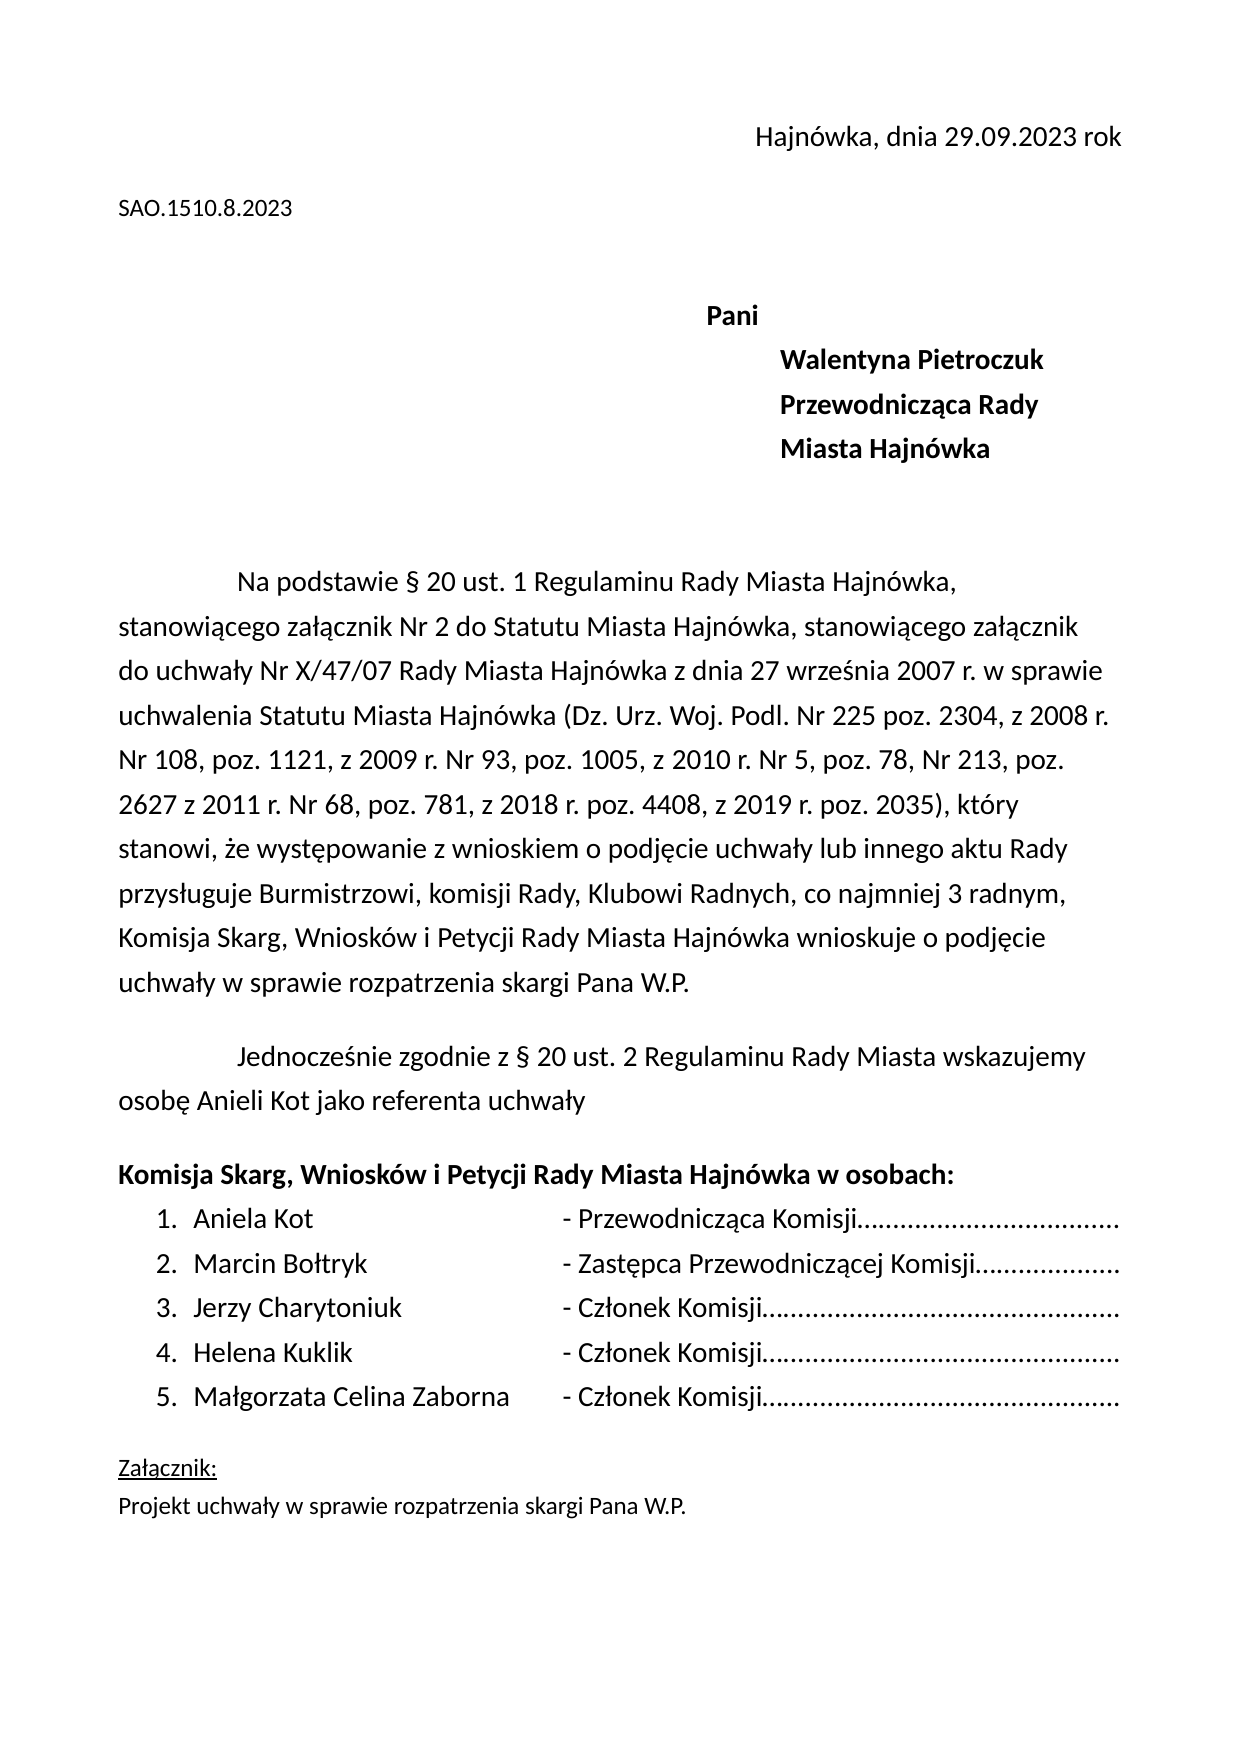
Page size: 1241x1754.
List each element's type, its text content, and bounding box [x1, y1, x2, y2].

text Pani [706, 297, 1122, 332]
text Jednocześnie zgodnie z § 20 ust. 2 Regulaminu Rady Miasta wskazujemy osobę Anieli Kot jako referenta uchwały [118, 1038, 1122, 1118]
list Małgorzata Celina Zaborna - Członek Komisji….............................................. [156, 1378, 1122, 1414]
list Aniela Kot - Przewodnicząca Komisji…................................. [156, 1201, 1122, 1236]
text Projekt uchwały w sprawie rozpatrzenia skargi Pana W.P. [118, 1491, 1122, 1521]
text Hajnówka, dnia 29.09.2023 rok [118, 118, 1122, 154]
text Załącznik: [118, 1452, 1122, 1483]
text SAO.1510.8.2023 [118, 192, 1122, 223]
text Walentyna Pietroczuk [780, 341, 1122, 377]
list Helena Kuklik - Członek Komisji….............................................. [156, 1334, 1122, 1369]
text Miasta Hajnówka [780, 430, 1122, 466]
list Jerzy Charytoniuk - Członek Komisji….............................................. [156, 1289, 1122, 1325]
text Komisja Skarg, Wniosków i Petycji Rady Miasta Hajnówka w osobach: [118, 1156, 1122, 1192]
list Marcin Bołtryk - Zastępca Przewodniczącej Komisji…................. [156, 1245, 1122, 1281]
text Na podstawie § 20 ust. 1 Regulaminu Rady Miasta Hajnówka, stanowiącego załącznik Nr 2 do Statutu Miasta Hajnówka, stanowiącego załącznik do uchwały Nr X/47/07 Rady Miasta Hajnówka z dnia 27 września 2007 r. w sprawie uchwalenia Statutu Miasta Hajnówka (Dz. Urz. Woj. Podl. Nr 225 poz. 2304, z 2008 r. Nr 108, poz. 1121, z 2009 r. Nr 93, poz. 1005, z 2010 r. Nr 5, poz. 78, Nr 213, poz. 2627 z 2011 r. Nr 68, poz. 781, z 2018 r. poz. 4408, z 2019 r. poz. 2035), który stanowi, że występowanie z wnioskiem o podjęcie uchwały lub innego aktu Rady przysługuje Burmistrzowi, komisji Rady, Klubowi Radnych, co najmniej 3 radnym, Komisja Skarg, Wniosków i Petycji Rady Miasta Hajnówka wnioskuje o podjęcie uchwały w sprawie rozpatrzenia skargi Pana W.P. [118, 563, 1122, 999]
text Przewodnicząca Rady [780, 386, 1122, 421]
